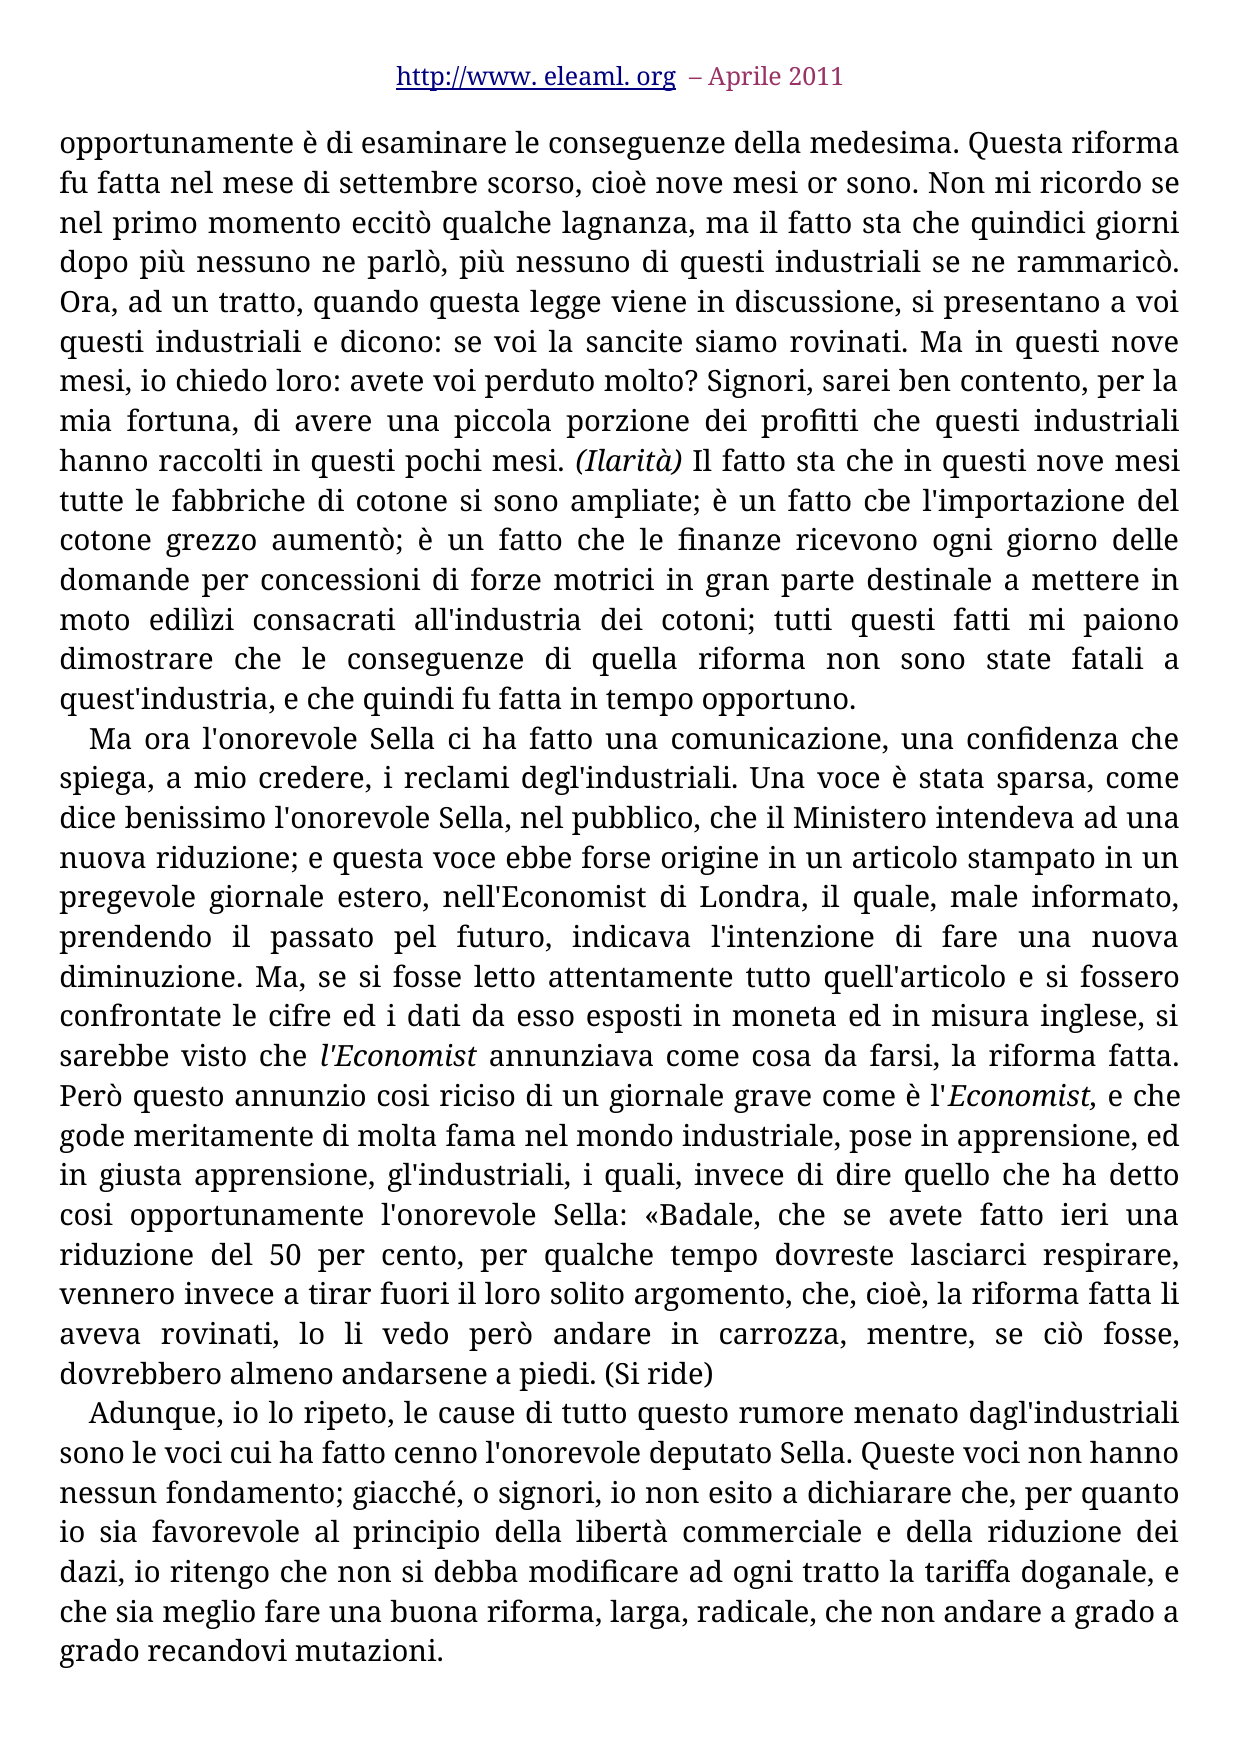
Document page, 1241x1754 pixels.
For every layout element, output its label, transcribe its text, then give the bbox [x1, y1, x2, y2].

text Adunque, io lo ripeto, le cause di tutto questo rumore menato dagl'industriali sono le voci cui ha fatto cenno l'onorevole deputato Sella. Queste voci non hanno nessun fondamento; giacché, o signori, io non esito a dichiarare che, per quanto io sia favorevole al principio della libertà commerciale e della riduzione dei dazi, io ritengo che non si debba modificare ad ogni tratto la tariffa doganale, e che sia meglio fare una buona riforma, larga, radicale, che non andare a grado a grado recandovi mutazioni. [59, 1393, 1181, 1670]
text Ma ora l'onorevole Sella ci ha fatto una comunicazione, una confidenza che spiega, a mio credere, i reclami degl'industriali. Una voce è stata sparsa, come dice benissimo l'onorevole Sella, nel pubblico, che il Ministero intendeva ad una nuova riduzione; e questa voce ebbe forse origine in un articolo stampato in un pregevole giornale estero, nell'Economist di Londra, il quale, male informato, prendendo il passato pel futuro, indicava l'intenzione di fare una nuova diminuzione. Ma, se si fosse letto attentamente tutto quell'articolo e si fossero confrontate le cifre ed i dati da esso esposti in moneta ed in misura inglese, si sarebbe visto che l'Economist annunziava come cosa da farsi, la riforma fatta. Però questo annunzio cosi riciso di un giornale grave come è l'Economist, e che gode meritamente di molta fama nel mondo industriale, pose in apprensione, ed in giusta apprensione, gl'industriali, i quali, invece di dire quello che ha detto cosi opportunamente l'onorevole Sella: «Badale, che se avete fatto ieri una riduzione del 50 per cento, per qualche tempo dovreste lasciarci respirare, vennero invece a tirar fuori il loro solito argomento, che, cioè, la riforma fatta li aveva rovinati, lo li vedo però andare in carrozza, mentre, se ciò fosse, dovrebbero almeno andarsene a piedi. (Si ride) [59, 718, 1181, 1393]
text opportunamente è di esaminare le conseguenze della medesima. Questa riforma fu fatta nel mese di settembre scorso, cioè nove mesi or sono. Non mi ricordo se nel primo momento eccitò qualche lagnanza, ma il fatto sta che quindici giorni dopo più nessuno ne parlò, più nessuno di questi industriali se ne rammaricò. Ora, ad un tratto, quando questa legge viene in discussione, si presentano a voi questi industriali e dicono: se voi la sancite siamo rovinati. Ma in questi nove mesi, io chiedo loro: avete voi perduto molto? Signori, sarei ben contento, per la mia fortuna, di avere una piccola porzione dei profitti che questi industriali hanno raccolti in questi pochi mesi. (Ilarità) Il fatto sta che in questi nove mesi tutte le fabbriche di cotone si sono ampliate; è un fatto cbe l'importazione del cotone grezzo aumentò; è un fatto che le finanze ricevono ogni giorno delle domande per concessioni di forze motrici in gran parte destinale a mettere in moto edilìzi consacrati all'industria dei cotoni; tutti questi fatti mi paiono dimostrare che le conseguenze di quella riforma non sono state fatali a quest'industria, e che quindi fu fatta in tempo opportuno. [59, 123, 1181, 718]
